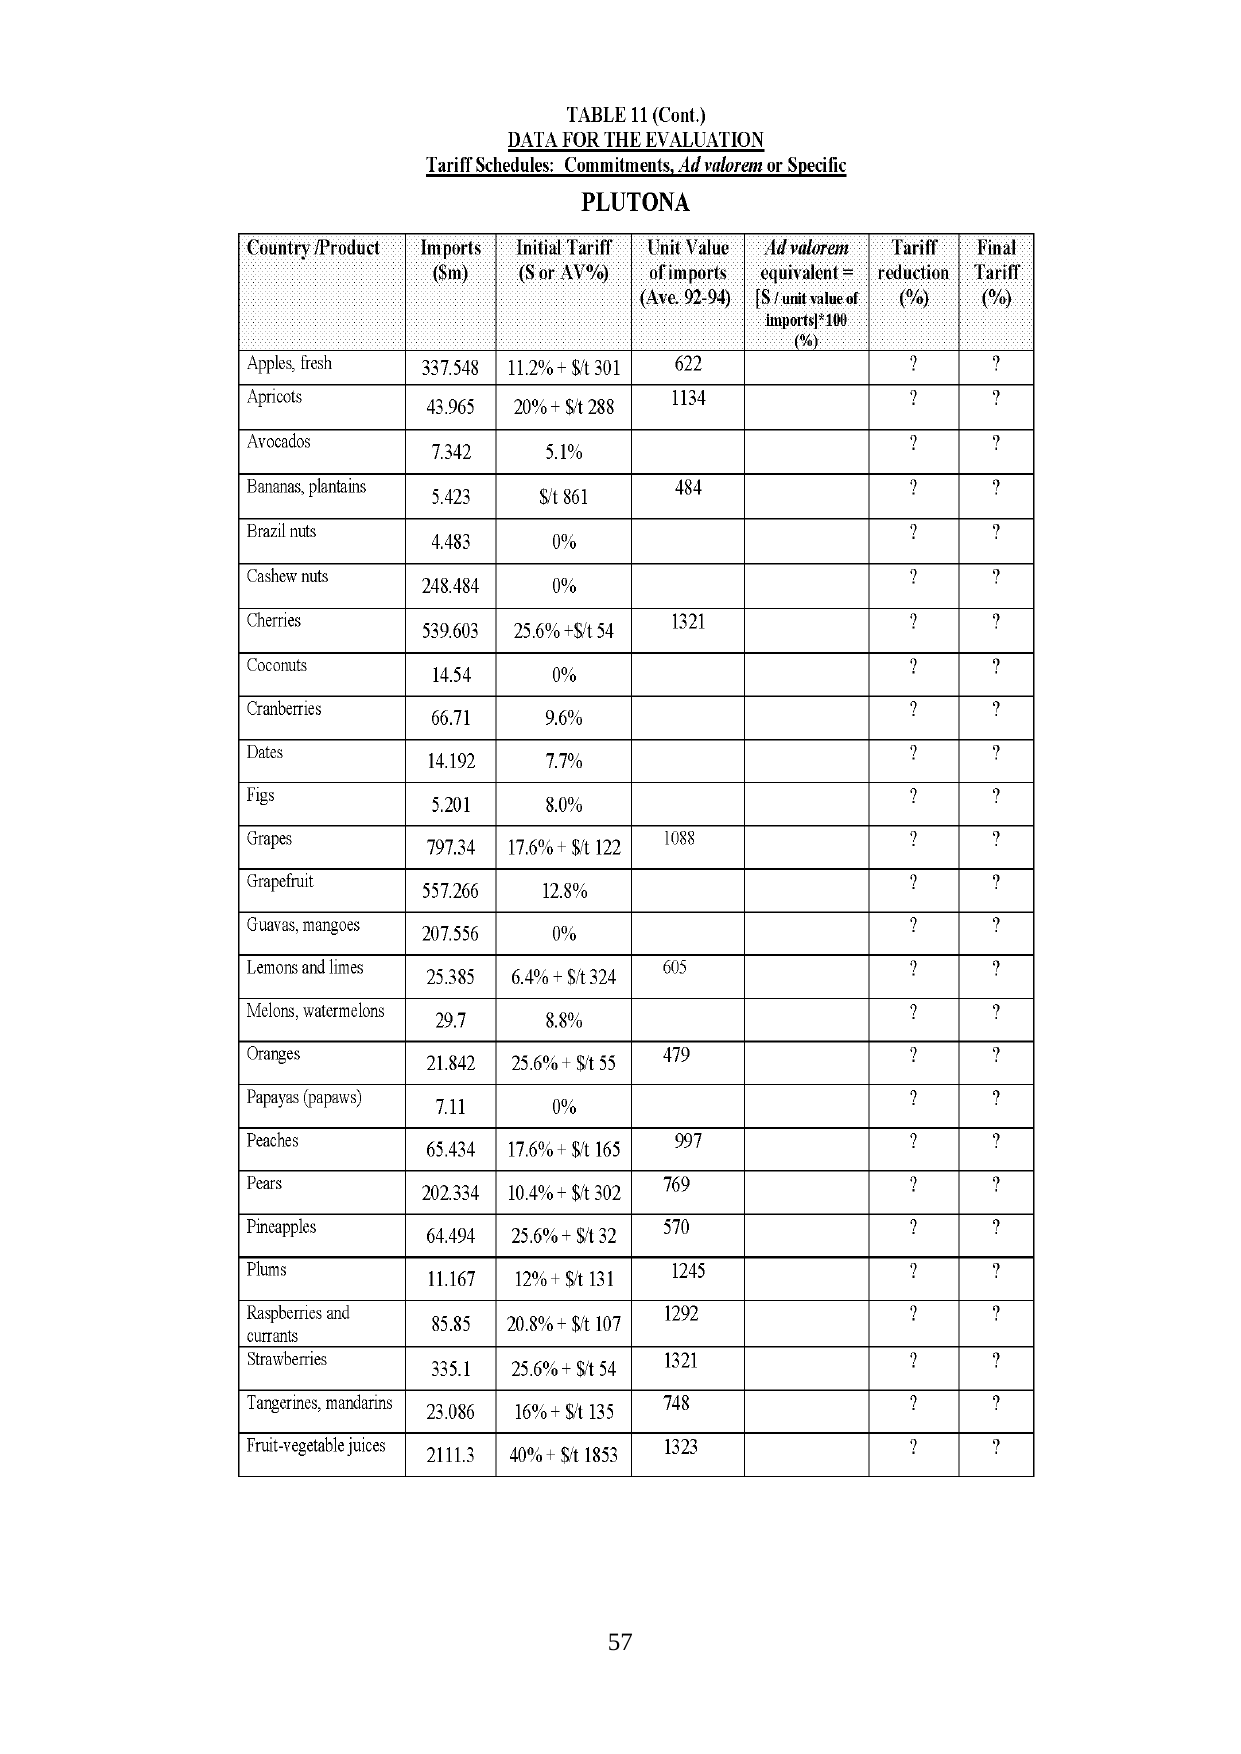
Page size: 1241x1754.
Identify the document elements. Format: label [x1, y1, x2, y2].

picture [195, 98, 1060, 1541]
